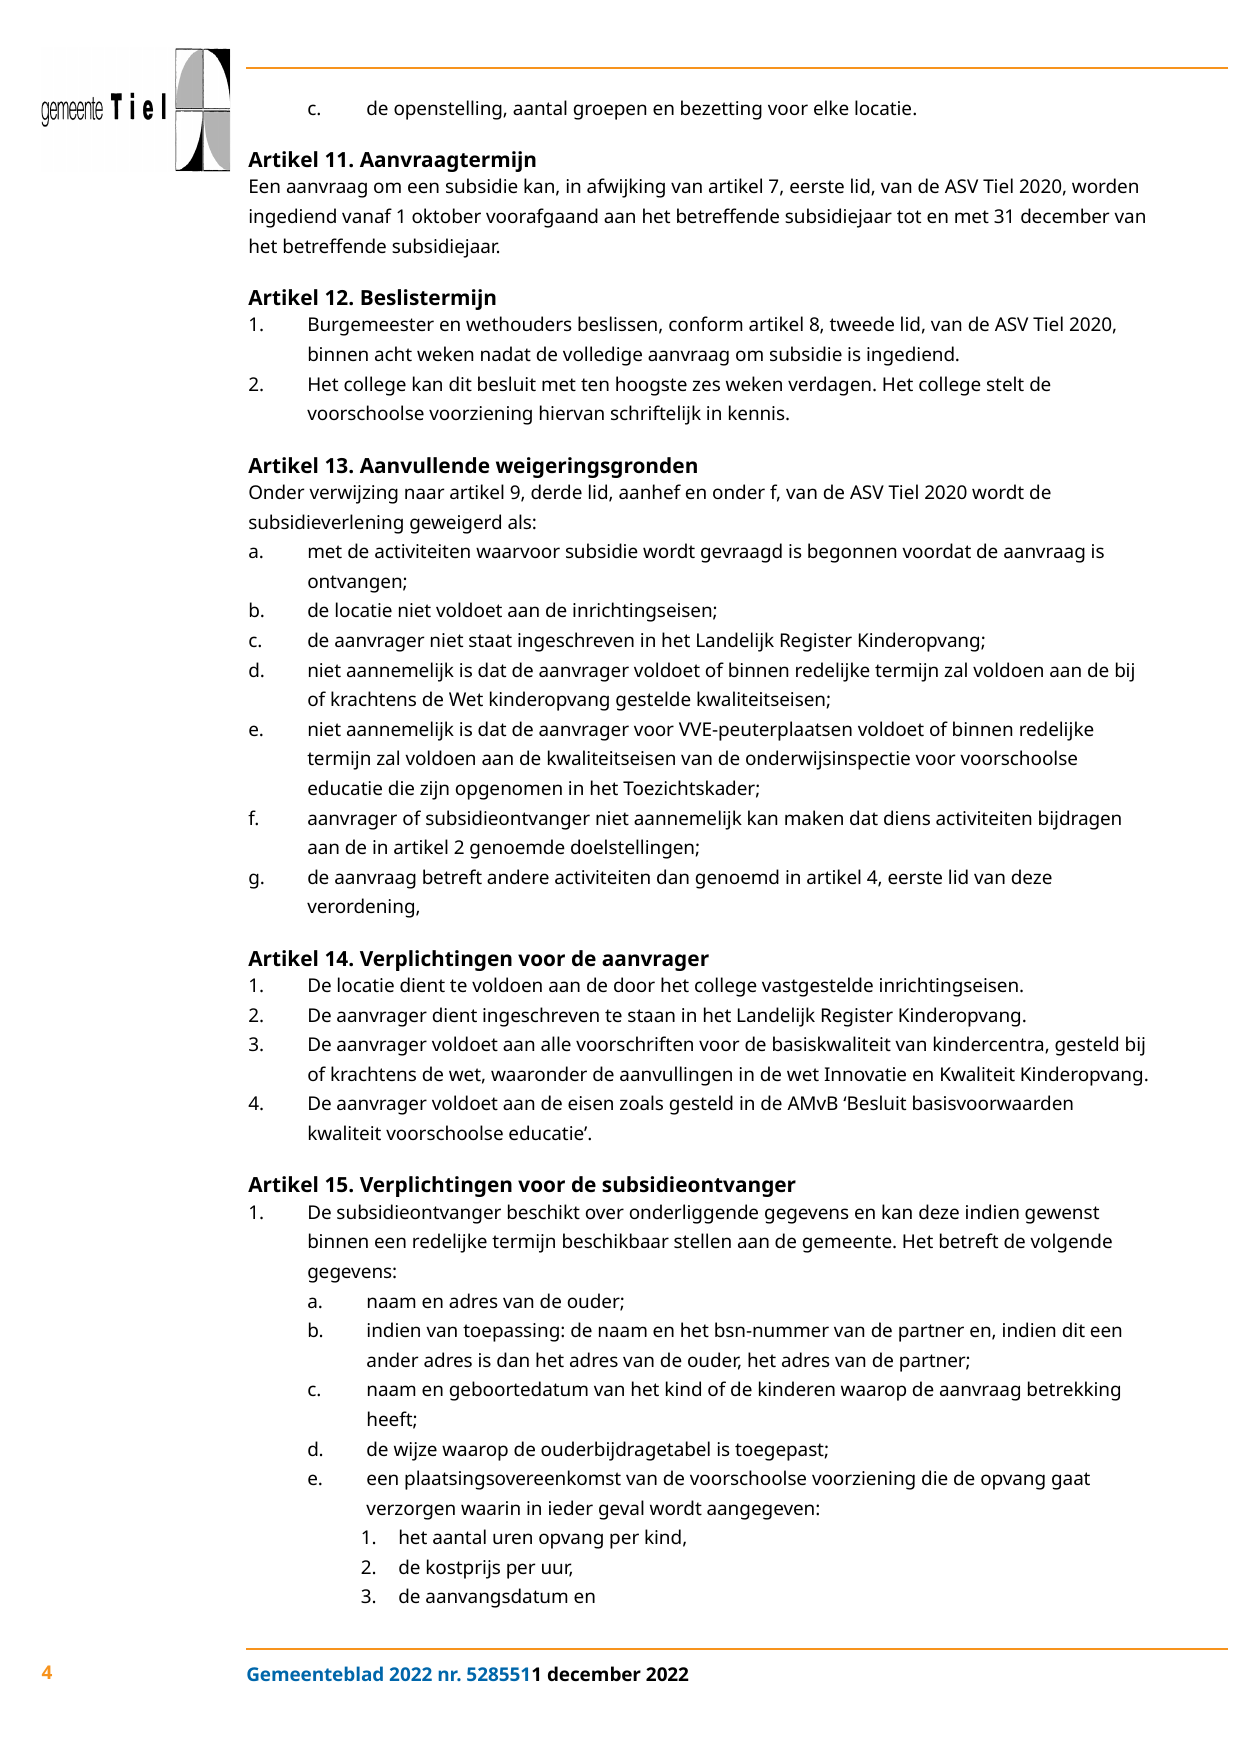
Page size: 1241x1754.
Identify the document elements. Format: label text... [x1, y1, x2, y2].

list het aantal uren opvang per kind, [361, 1524, 1152, 1550]
text Artikel 12. Beslistermijn [248, 283, 1152, 312]
list de aanvangsdatum en [361, 1584, 1152, 1609]
list de aanvrager niet staat ingeschreven in het Landelijk Register Kinderopvang; [248, 627, 1152, 653]
list niet aannemelijk is dat de aanvrager voor VVE-peuterplaatsen voldoet of binnen redelijke termijn zal voldoen aan de kwaliteitseisen van de onderwijsinspectie voor voorschoolse educatie die zijn opgenomen in het Toezichtskader; [248, 716, 1152, 801]
text Artikel 13. Aanvullende weigeringsgronden [248, 451, 1152, 479]
list Het college kan dit besluit met ten hoogste zes weken verdagen. Het college stelt de voorschoolse voorziening hiervan schriftelijk in kennis. [248, 371, 1152, 426]
list De aanvrager voldoet aan alle voorschriften voor de basiskwaliteit van kindercentra, gesteld bij of krachtens de wet, waaronder de aanvullingen in de wet Innovatie en Kwaliteit Kinderopvang. [248, 1031, 1152, 1087]
text Artikel 11. Aanvraagtermijn [248, 145, 1152, 174]
list met de activiteiten waarvoor subsidie wordt gevraagd is begonnen voordat de aanvraag is ontvangen; [248, 538, 1152, 594]
picture [41, 47, 231, 172]
list naam en geboortedatum van het kind of de kinderen waarop de aanvraag betrekking heeft; [307, 1377, 1152, 1432]
text Onder verwijzing naar artikel 9, derde lid, aanhef en onder f, van de ASV Tiel 2020 wordt de subsidieverlening geweigerd als: [248, 479, 1152, 534]
list De aanvrager dient ingeschreven te staan in het Landelijk Register Kinderopvang. [248, 1002, 1152, 1028]
list De subsidieontvanger beschikt over onderliggende gegevens en kan deze indien gewenst binnen een redelijke termijn beschikbaar stellen aan de gemeente. Het betreft de volgende gegevens: [248, 1199, 1152, 1284]
text Artikel 15. Verplichtingen voor de subsidieontvanger [248, 1171, 1152, 1199]
list indien van toepassing: de naam en het bsn-nummer van de partner en, indien dit een ander adres is dan het adres van de ouder, het adres van de partner; [307, 1317, 1152, 1373]
list de wijze waarop de ouderbijdragetabel is toegepast; [307, 1436, 1152, 1461]
list Burgemeester en wethouders beslissen, conform artikel 8, tweede lid, van de ASV Tiel 2020, binnen acht weken nadat de volledige aanvraag om subsidie is ingediend. [248, 312, 1152, 367]
list naam en adres van de ouder; [307, 1288, 1152, 1313]
list de aanvraag betreft andere activiteiten dan genoemd in artikel 4, eerste lid van deze verordening, [248, 864, 1152, 919]
list niet aannemelijk is dat de aanvrager voldoet of binnen redelijke termijn zal voldoen aan de bij of krachtens de Wet kinderopvang gestelde kwaliteitseisen; [248, 657, 1152, 712]
list een plaatsingsovereenkomst van de voorschoolse voorziening die de opvang gaat verzorgen waarin in ieder geval wordt aangegeven: [307, 1465, 1152, 1521]
list de openstelling, aantal groepen en bezetting voor elke locatie. [307, 95, 1152, 121]
list aanvrager of subsidieontvanger niet aannemelijk kan maken dat diens activiteiten bijdragen aan de in artikel 2 genoemde doelstellingen; [248, 805, 1152, 860]
list De locatie dient te voldoen aan de door het college vastgestelde inrichtingseisen. [248, 972, 1152, 998]
list De aanvrager voldoet aan de eisen zoals gesteld in de AMvB ‘Besluit basisvoorwaarden kwaliteit voorschoolse educatie’. [248, 1091, 1152, 1146]
text Artikel 14. Verplichtingen voor de aanvrager [248, 944, 1152, 972]
text Een aanvraag om een subsidie kan, in afwijking van artikel 7, eerste lid, van de ASV Tiel 2020, worden ingediend vanaf 1 oktober voorafgaand aan het betreffende subsidiejaar tot en met 31 december van het betreffende subsidiejaar. [248, 174, 1152, 258]
list de locatie niet voldoet aan de inrichtingseisen; [248, 598, 1152, 623]
list de kostprijs per uur, [361, 1554, 1152, 1580]
